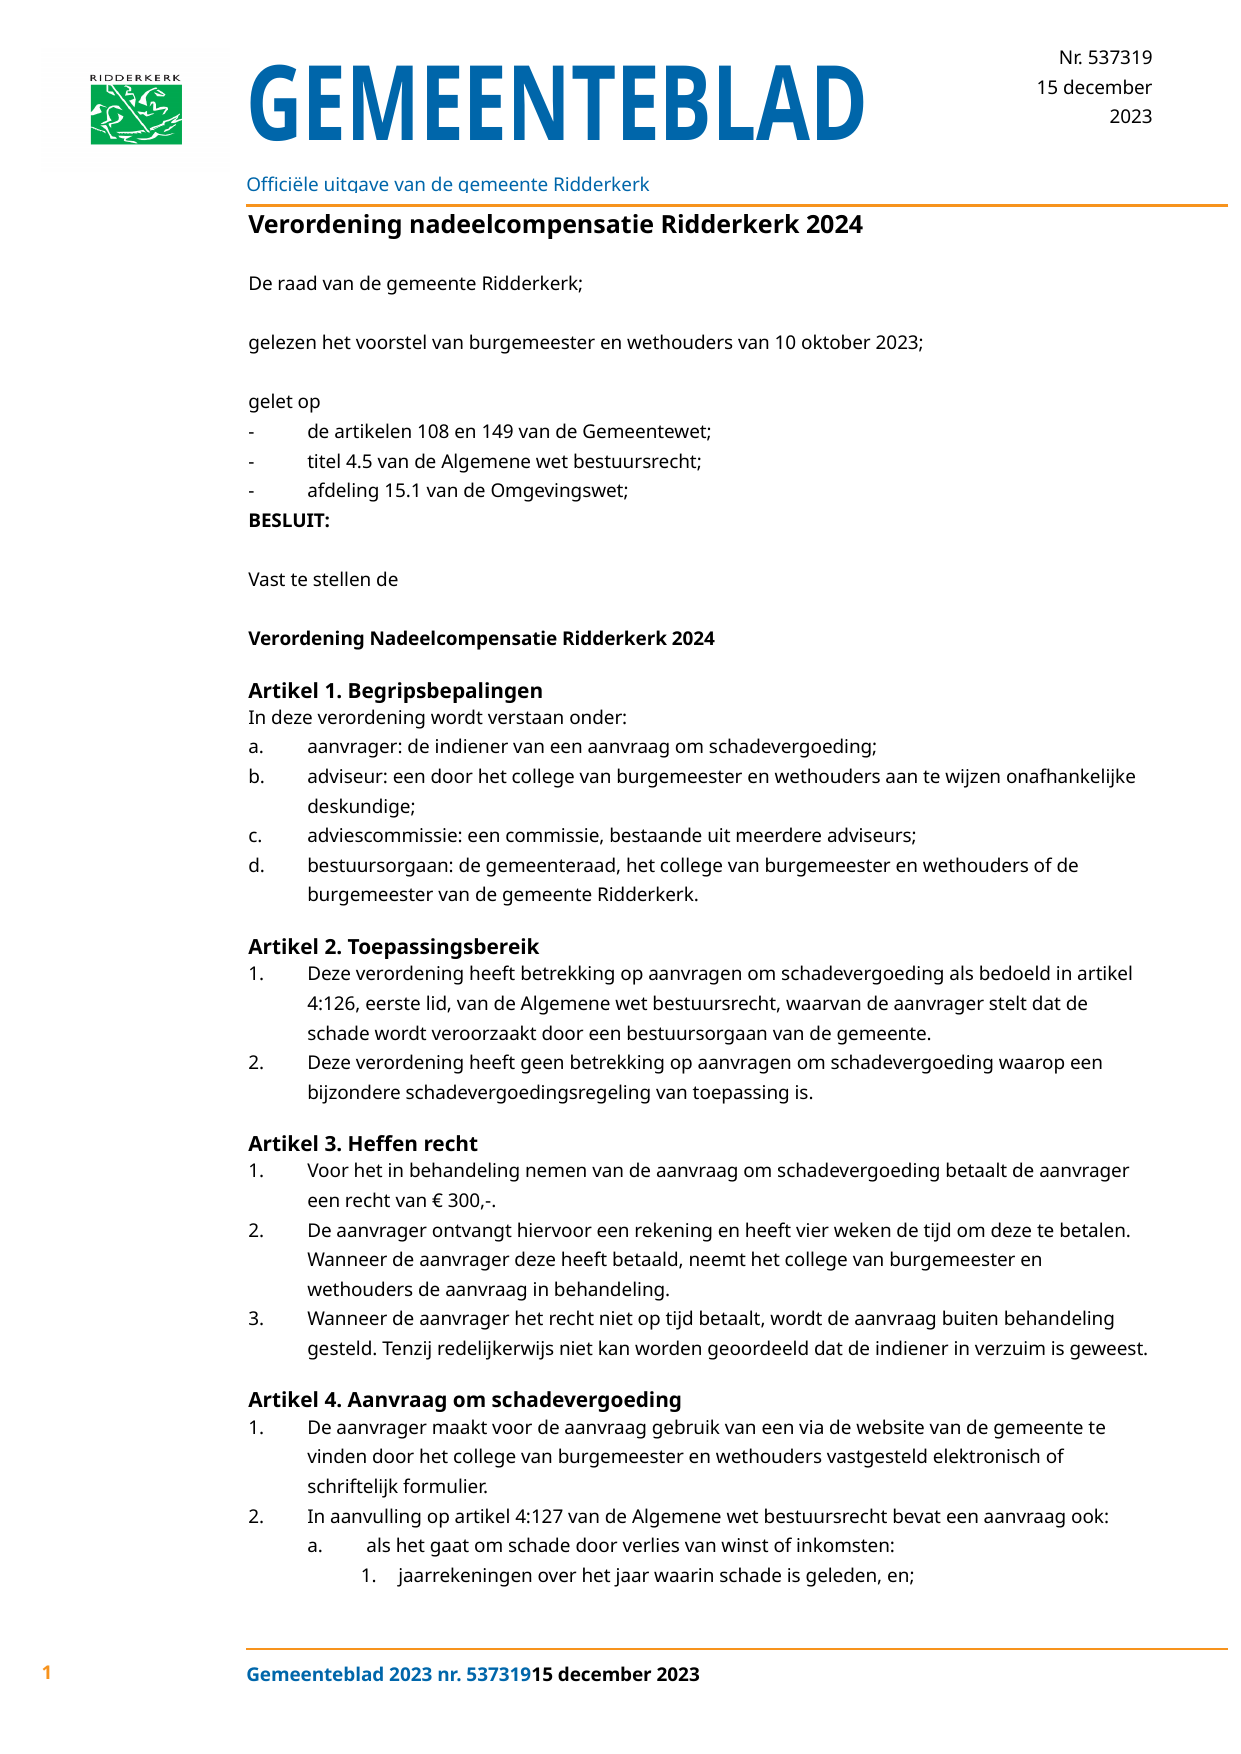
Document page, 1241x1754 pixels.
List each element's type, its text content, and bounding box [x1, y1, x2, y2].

text gelet op [248, 389, 1152, 414]
list De aanvrager maakt voor de aanvraag gebruik van een via de website van de gemeente te vinden door het college van burgemeester en wethouders vastgesteld elektronisch of schriftelijk formulier. [248, 1414, 1152, 1499]
text Artikel 3. Heffen recht [248, 1129, 1152, 1158]
list Deze verordening heeft betrekking op aanvragen om schadevergoeding als bedoeld in artikel 4:126, eerste lid, van de Algemene wet bestuursrecht, waarvan de aanvrager stelt dat de schade wordt veroorzaakt door een bestuursorgaan van de gemeente. [248, 961, 1152, 1045]
list De aanvrager ontvangt hiervoor een rekening en heeft vier weken de tijd om deze te betalen. Wanneer de aanvrager deze heeft betaald, neemt het college van burgemeester en wethouders de aanvraag in behandeling. [248, 1217, 1152, 1302]
list In aanvulling op artikel 4:127 van de Algemene wet bestuursrecht bevat een aanvraag ook: [248, 1503, 1152, 1528]
text BESLUIT: [248, 507, 1152, 533]
list Wanneer de aanvrager het recht niet op tijd betaalt, wordt de aanvraag buiten behandeling gesteld. Tenzij redelijkerwijs niet kan worden geoordeeld dat de indiener in verzuim is geweest. [248, 1306, 1152, 1361]
list aanvrager: de indiener van een aanvraag om schadevergoeding; [248, 734, 1152, 759]
text Vast te stellen de [248, 566, 1152, 592]
text Verordening Nadeelcompensatie Ridderkerk 2024 [248, 625, 1152, 651]
list Voor het in behandeling nemen van de aanvraag om schadevergoeding betaalt de aanvrager een recht van € 300,-. [248, 1158, 1152, 1213]
list bestuursorgaan: de gemeenteraad, het college van burgemeester en wethouders of de burgemeester van de gemeente Ridderkerk. [248, 852, 1152, 907]
list Deze verordening heeft geen betrekking op aanvragen om schadevergoeding waarop een bijzondere schadevergoedingsregeling van toepassing is. [248, 1049, 1152, 1104]
list afdeling 15.1 van de Omgevingswet; [248, 477, 1152, 503]
text Verordening nadeelcompensatie Ridderkerk 2024 [248, 207, 1152, 241]
list als het gaat om schade door verlies van winst of inkomsten: [307, 1532, 1152, 1558]
text Artikel 4. Aanvraag om schadevergoeding [248, 1386, 1152, 1414]
list adviseur: een door het college van burgemeester en wethouders aan te wijzen onafhankelijke deskundige; [248, 763, 1152, 819]
text De raad van de gemeente Ridderkerk; [248, 270, 1152, 296]
list titel 4.5 van de Algemene wet bestuursrecht; [248, 448, 1152, 473]
list adviescommissie: een commissie, bestaande uit meerdere adviseurs; [248, 822, 1152, 848]
text Artikel 1. Begripsbepalingen [248, 676, 1152, 704]
text gelezen het voorstel van burgemeester en wethouders van 10 oktober 2023; [248, 329, 1152, 355]
text Artikel 2. Toepassingsbereik [248, 932, 1152, 961]
picture [41, 47, 231, 172]
list de artikelen 108 en 149 van de Gemeentewet; [248, 418, 1152, 444]
text In deze verordening wordt verstaan onder: [248, 704, 1152, 730]
list jaarrekeningen over het jaar waarin schade is geleden, en; [361, 1562, 1152, 1588]
